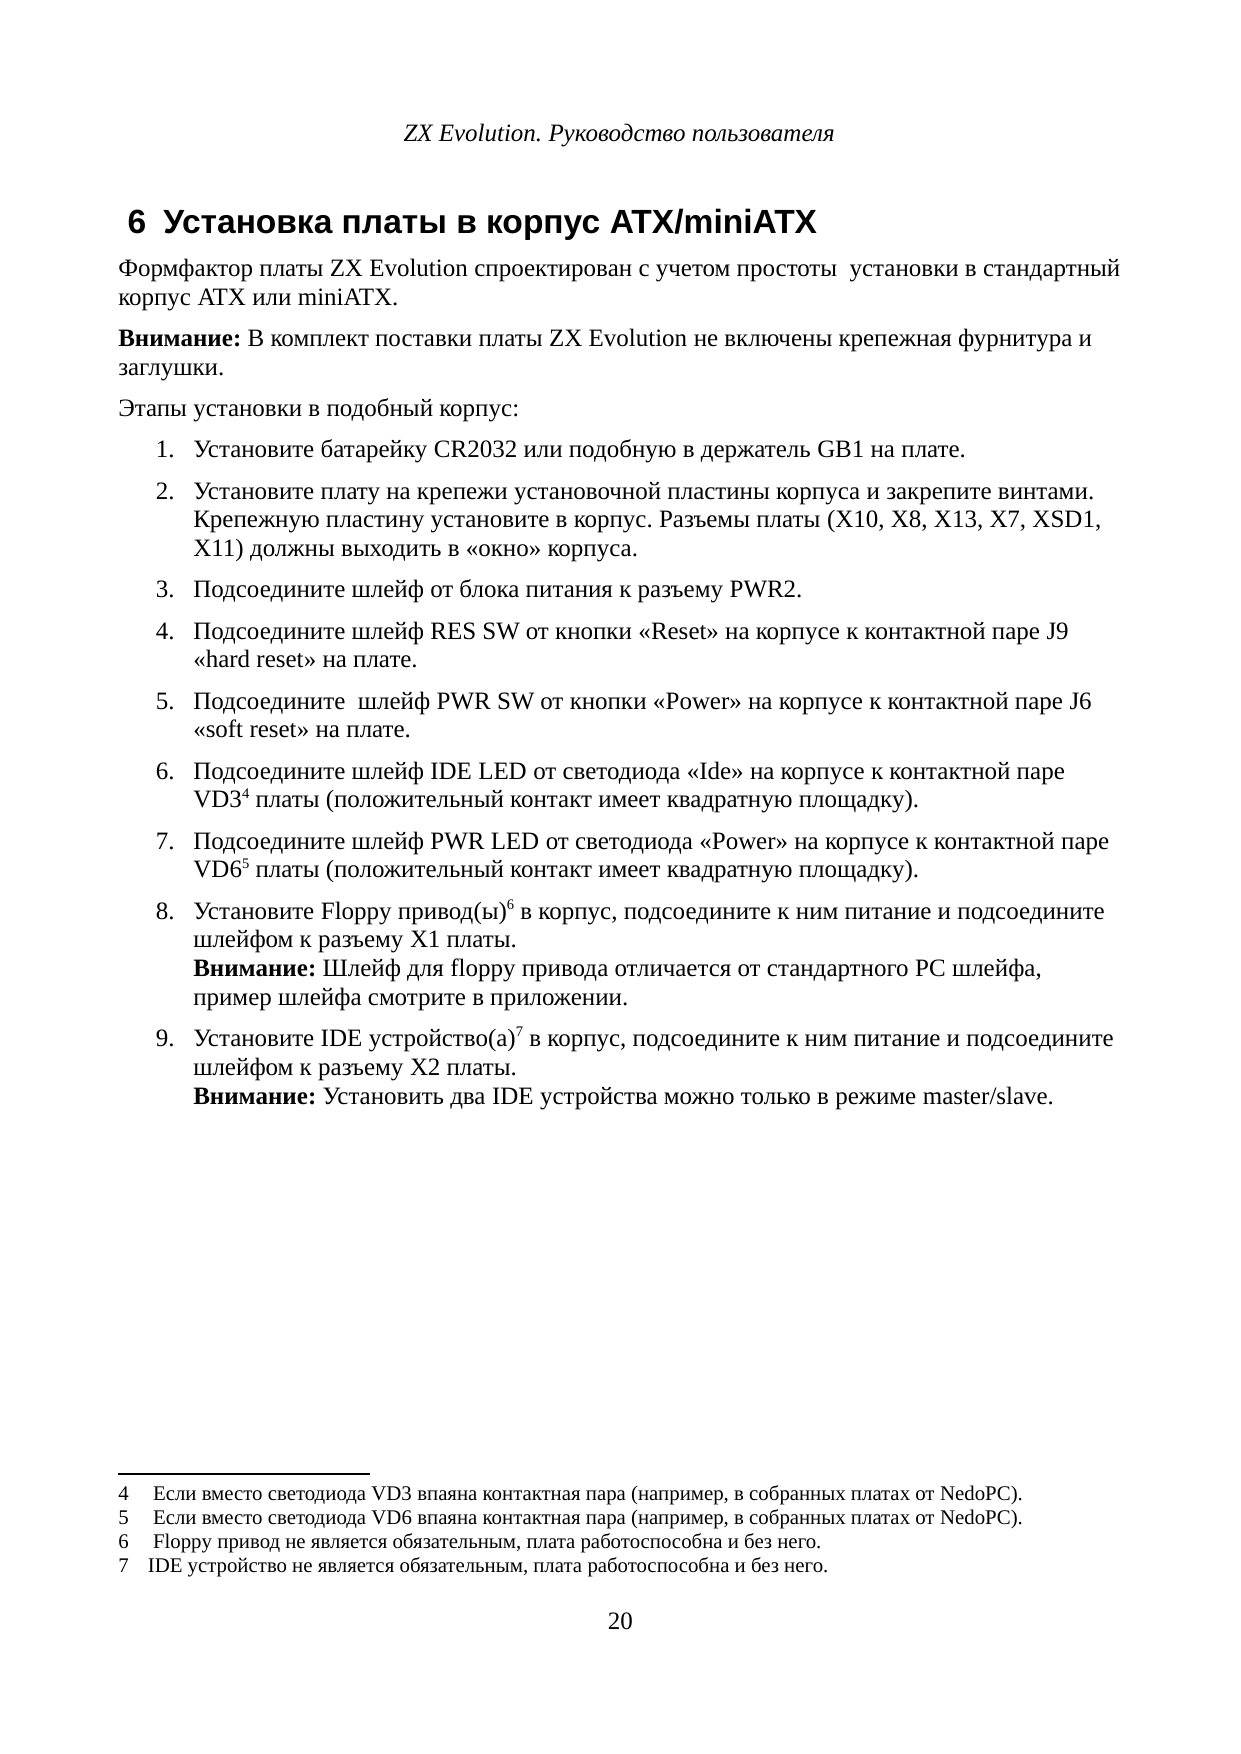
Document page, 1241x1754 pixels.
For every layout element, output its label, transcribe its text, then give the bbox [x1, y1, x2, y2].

text Внимание: В комплект поставки платы ZX Evolution не включены крепежная фурнитура и заглушки. [118, 323, 1122, 381]
list Если вместо светодиода VD6 впаяна контактная пара (например, в собранных платах от NedoPC). [118, 1504, 1122, 1529]
list Подсоедините шлейф IDE LED от светодиода «Ide» на корпусе к контактной паре VD3 платы (положительный контакт имеет квадратную площадку). [156, 756, 1122, 813]
subtitle Установка платы в корпус ATX/miniATX [118, 202, 1122, 241]
list Подсоедините шлейф от блока питания к разъему PWR2. [156, 574, 1122, 603]
list Подсоедините шлейф PWR SW от кнопки «Power» на корпусе к контактной паре J6 «soft reset» на плате. [156, 686, 1122, 743]
list Установите плату на крепежи установочной пластины корпуса и закрепите винтами. Крепежную пластину установите в корпус. Разъемы платы (X10, X8, X13, X7, XSD1, X11) должны выходить в «окно» корпуса. [156, 476, 1122, 562]
list Установите Floppy привод(ы) в корпус, подсоедините к ним питание и подсоедините шлейфом к разъему X1 платы. Внимание: Шлейф для floppy привода отличается от стандартного PC шлейфа, пример шлейфа смотрите в приложении. [156, 896, 1122, 1011]
list IDE устройство не является обязательным, плата работоспособна и без него. [118, 1553, 1122, 1577]
text Этапы установки в подобный корпус: [118, 393, 1122, 422]
list Подсоедините шлейф RES SW от кнопки «Reset» на корпусе к контактной паре J9 «hard reset» на плате. [156, 616, 1122, 673]
list Установите IDE устройство(а) в корпус, подсоедините к ним питание и подсоедините шлейфом к разъему X2 платы. Внимание: Установить два IDE устройства можно только в режиме master/slave. [156, 1023, 1122, 1109]
list Если вместо светодиода VD3 впаяна контактная пара (например, в собранных платах от NedoPC). [118, 1481, 1122, 1504]
list Подсоедините шлейф PWR LED от светодиода «Power» на корпусе к контактной паре VD6 платы (положительный контакт имеет квадратную площадку). [156, 826, 1122, 883]
list Установите батарейку CR2032 или подобную в держатель GB1 на плате. [156, 434, 1122, 463]
text Формфактор платы ZX Evolution спроектирован с учетом простоты установки в стандартный корпус ATX или miniATX. [118, 253, 1122, 311]
list Floppy привод не является обязательным, плата работоспособна и без него. [118, 1529, 1122, 1553]
